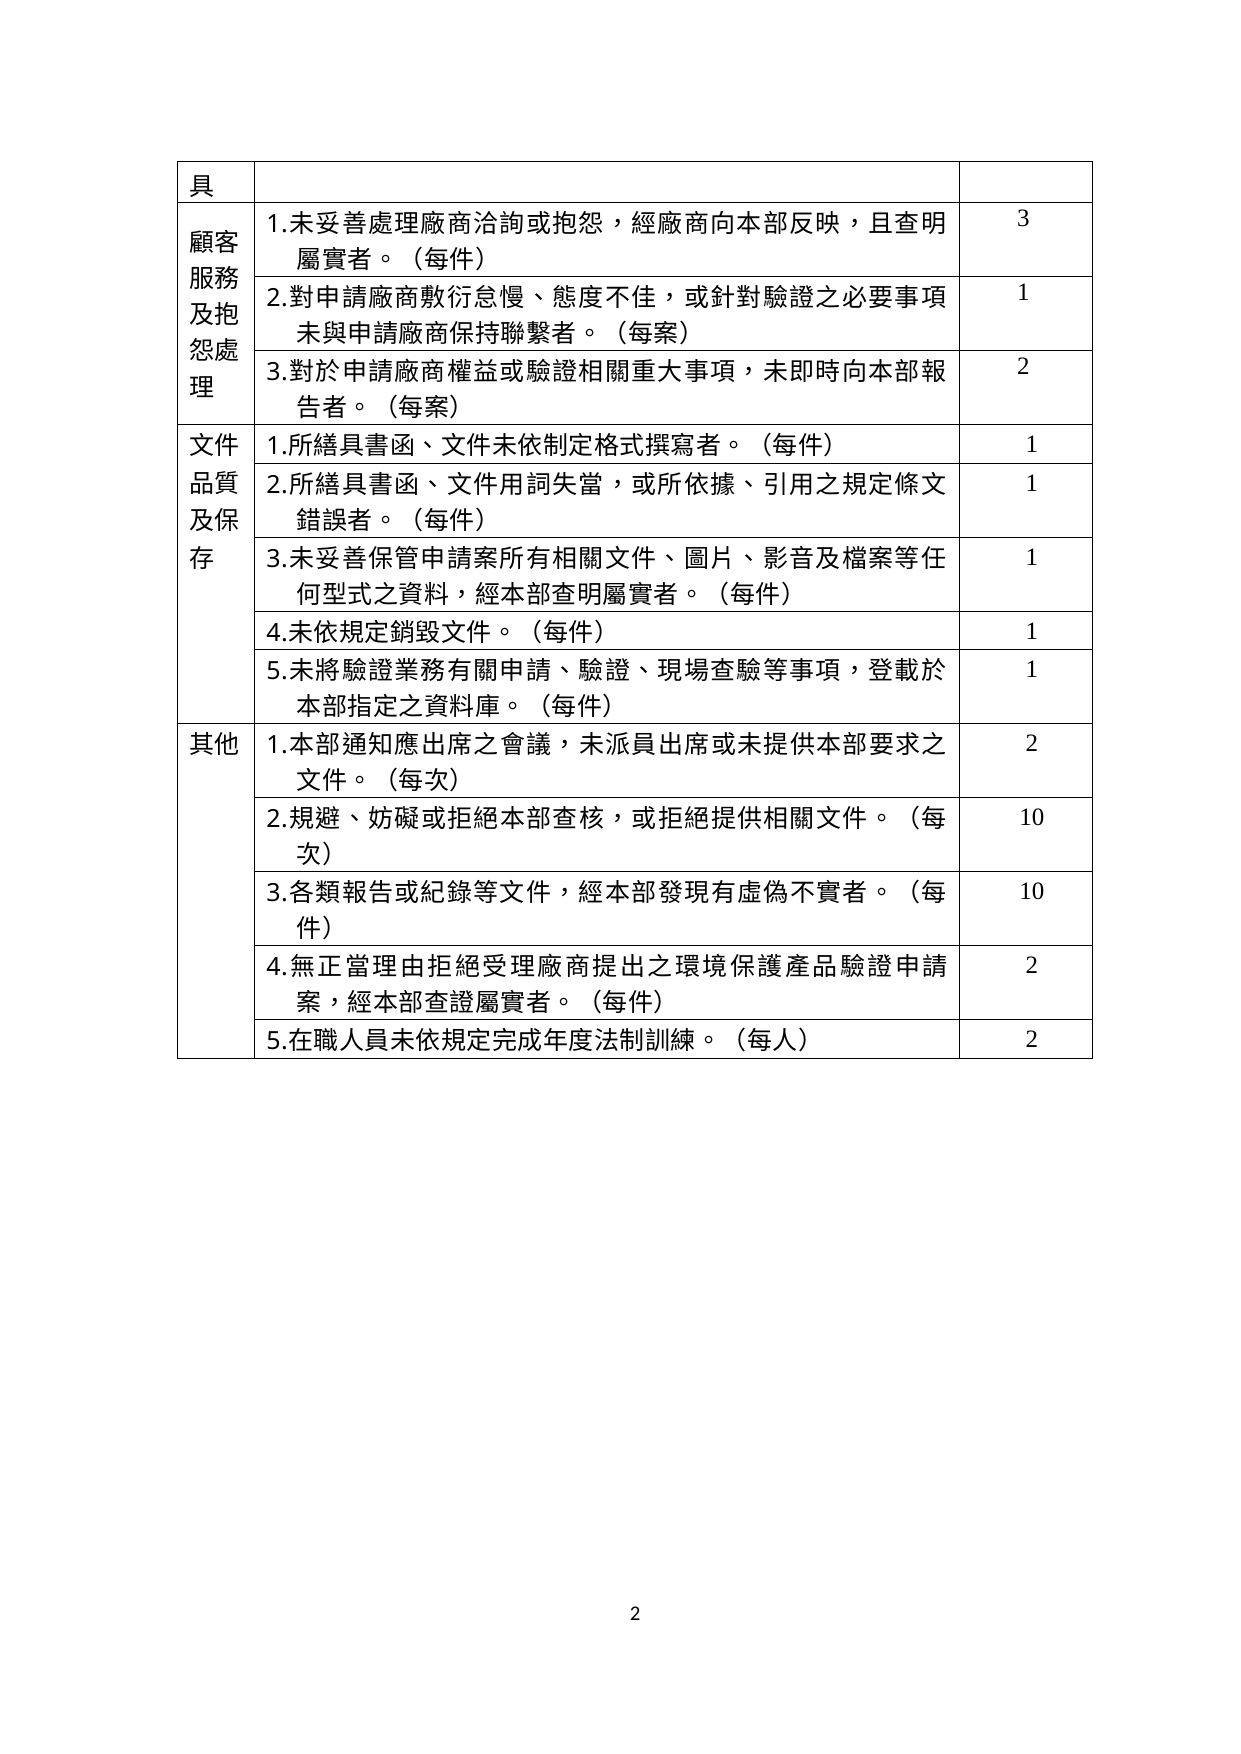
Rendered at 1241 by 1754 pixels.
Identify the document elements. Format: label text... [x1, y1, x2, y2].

table_cell 2.所繕具書函、文件用詞失當，或所依據、引用之規定條文錯誤者。（每件） [255, 464, 959, 537]
table_cell 其他 [178, 724, 254, 1057]
table_cell 10 [960, 872, 1092, 945]
table_cell 3 [960, 203, 1092, 276]
table_cell 10 [960, 798, 1092, 871]
table_cell 2 [960, 351, 1092, 424]
table_cell 1 [960, 464, 1092, 537]
table_cell 1.所繕具書函、文件未依制定格式撰寫者。（每件） [255, 425, 959, 463]
table_cell 4.未依規定銷毀文件。（每件） [255, 612, 959, 649]
table_cell 具 [178, 162, 254, 202]
table_cell 4.無正當理由拒絕受理廠商提出之環境保護產品驗證申請案，經本部查證屬實者。（每件） [255, 946, 959, 1019]
table_cell 3.未妥善保管申請案所有相關文件、圖片、影音及檔案等任何型式之資料，經本部查明屬實者。（每件） [255, 538, 959, 611]
table_cell 1.未妥善處理廠商洽詢或抱怨，經廠商向本部反映，且查明屬實者。（每件） [255, 203, 959, 276]
table_cell 2 [960, 946, 1092, 1019]
table_cell 2.對申請廠商敷衍怠慢、態度不佳，或針對驗證之必要事項未與申請廠商保持聯繫者。（每案） [255, 277, 959, 350]
table_cell 1.本部通知應出席之會議，未派員出席或未提供本部要求之文件。（每次） [255, 724, 959, 797]
table_cell 文件品質及保存 [178, 425, 254, 723]
table_cell [255, 162, 959, 202]
table_cell 5.未將驗證業務有關申請、驗證、現場查驗等事項，登載於本部指定之資料庫。（每件） [255, 650, 959, 723]
table_cell 1 [960, 612, 1092, 649]
table_cell 2 [960, 724, 1092, 797]
table_cell 3.各類報告或紀錄等文件，經本部發現有虛偽不實者。（每件） [255, 872, 959, 945]
table_cell 顧客服務及抱怨處理 [178, 203, 254, 424]
table_cell 3.對於申請廠商權益或驗證相關重大事項，未即時向本部報告者。（每案） [255, 351, 959, 424]
table_cell [960, 162, 1092, 202]
table_cell 2.規避、妨礙或拒絕本部查核，或拒絕提供相關文件。（每次） [255, 798, 959, 871]
table_cell 1 [960, 425, 1092, 463]
table_cell 5.在職人員未依規定完成年度法制訓練。（每人） [255, 1020, 959, 1057]
table_cell 1 [960, 277, 1092, 350]
table_cell 1 [960, 538, 1092, 611]
table_cell 2 [960, 1020, 1092, 1057]
table_cell 1 [960, 650, 1092, 723]
